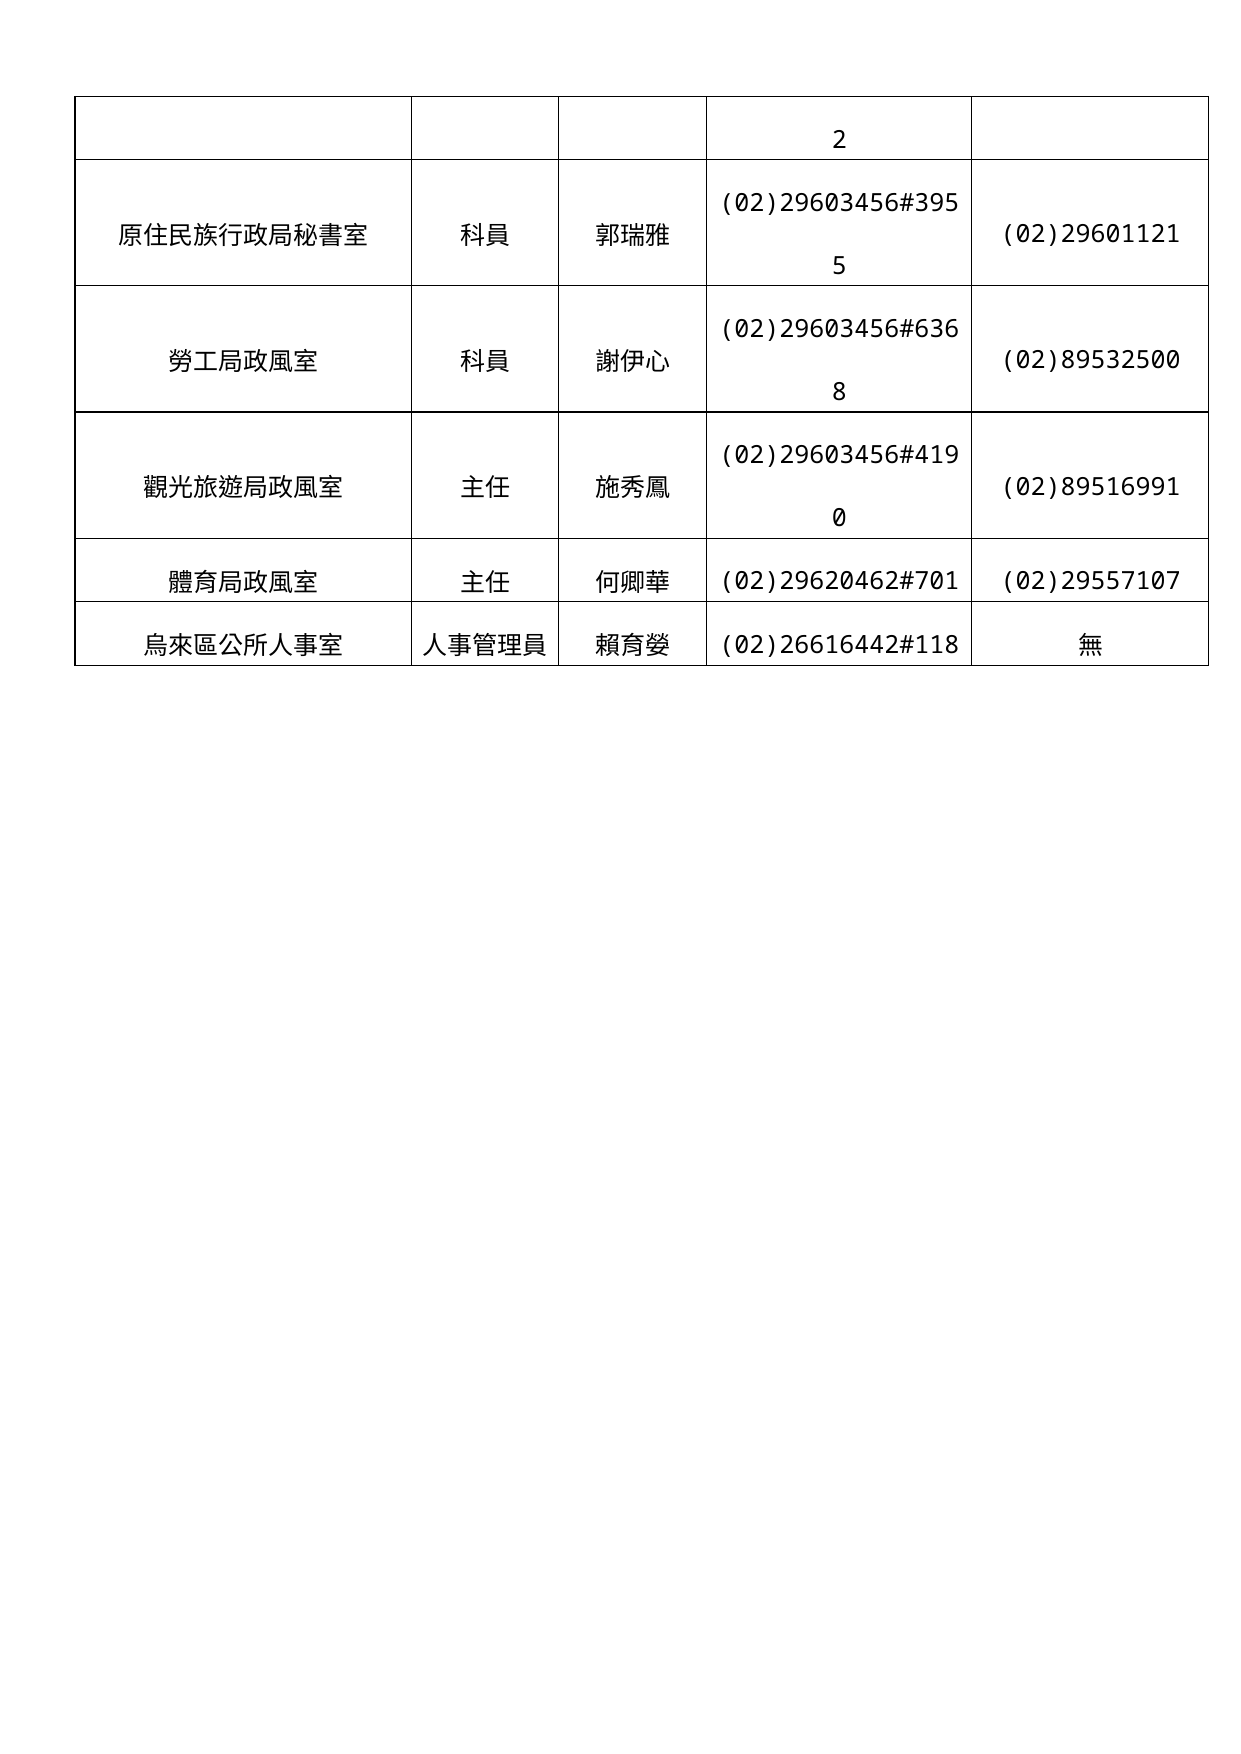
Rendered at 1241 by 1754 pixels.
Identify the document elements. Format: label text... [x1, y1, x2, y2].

table_cell 觀光旅遊局政風室 [76, 413, 411, 537]
table_cell 施秀鳳 [559, 413, 706, 537]
table_cell 賴育嫈 [559, 602, 706, 664]
table_cell 體育局政風室 [76, 539, 411, 601]
table_cell 何卿華 [559, 539, 706, 601]
table_cell (02)26616442#118 [707, 602, 971, 664]
table_cell (02)89532500 [972, 286, 1208, 411]
table_cell (02)29620462#701 [707, 539, 971, 601]
table_cell 郭瑞雅 [559, 160, 706, 285]
table_cell [412, 97, 558, 159]
table_cell [559, 97, 706, 159]
table_cell 勞工局政風室 [76, 286, 411, 411]
table_cell 人事管理員 [412, 602, 558, 664]
table_cell (02)29603456#3955 [707, 160, 971, 285]
table_cell 無 [972, 602, 1208, 664]
table_cell (02)29603456#6368 [707, 286, 971, 411]
table_cell [76, 97, 411, 159]
table_cell (02)29603456#4190 [707, 413, 971, 537]
table_cell 原住民族行政局秘書室 [76, 160, 411, 285]
table_cell (02)29557107 [972, 539, 1208, 601]
table_cell 主任 [412, 413, 558, 537]
table_cell 謝伊心 [559, 286, 706, 411]
table_cell 烏來區公所人事室 [76, 602, 411, 664]
table_cell 主任 [412, 539, 558, 601]
table_cell (02)89516991 [972, 413, 1208, 537]
table_cell 科員 [412, 160, 558, 285]
table_cell 科員 [412, 286, 558, 411]
table_cell 2 [707, 97, 971, 159]
table_cell (02)29601121 [972, 160, 1208, 285]
table_cell [972, 97, 1208, 159]
